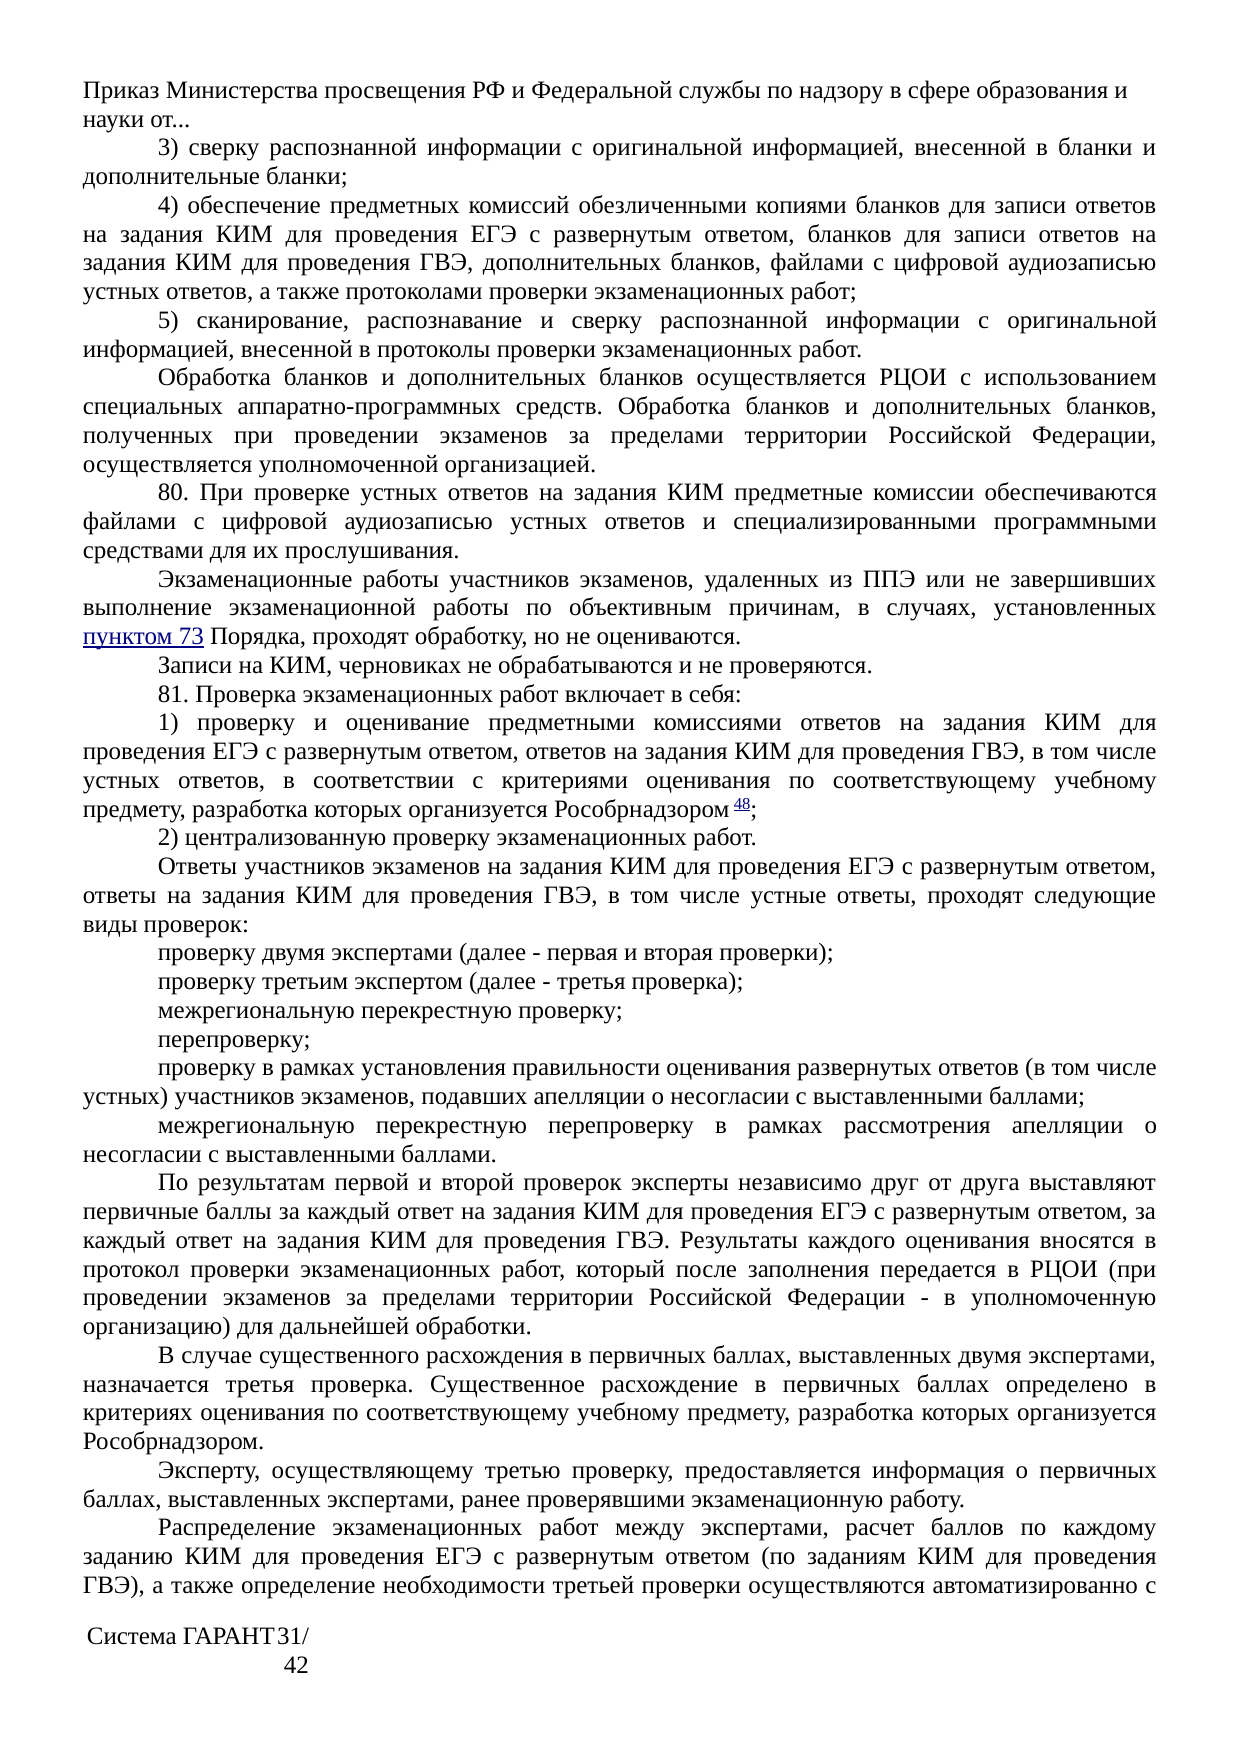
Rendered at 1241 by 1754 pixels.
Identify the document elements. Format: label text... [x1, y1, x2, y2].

text Обработка бланков и дополнительных бланков осуществляется РЦОИ с использованием специальных аппаратно-программных средств. Обработка бланков и дополнительных бланков, полученных при проведении экзаменов за пределами территории Российской Федерации, осуществляется уполномоченной организацией. [83, 362, 1157, 477]
text 1) проверку и оценивание предметными комиссиями ответов на задания КИМ для проведения ЕГЭ с развернутым ответом, ответов на задания КИМ для проведения ГВЭ, в том числе устных ответов, в соответствии с критериями оценивания по соответствующему учебному предмету, разработка которых организуется Рособрнадзором 48; [83, 707, 1157, 822]
text 80. При проверке устных ответов на задания КИМ предметные комиссии обеспечиваются файлами с цифровой аудиозаписью устных ответов и специализированными программными средствами для их прослушивания. [83, 477, 1157, 564]
text Записи на КИМ, черновиках не обрабатываются и не проверяются. [83, 650, 1157, 679]
text межрегиональную перекрестную перепроверку в рамках рассмотрения апелляции о несогласии с выставленными баллами. [83, 1110, 1157, 1167]
text проверку третьим экспертом (далее - третья проверка); [83, 966, 1157, 995]
text Ответы участников экзаменов на задания КИМ для проведения ЕГЭ с развернутым ответом, ответы на задания КИМ для проведения ГВЭ, в том числе устные ответы, проходят следующие виды проверок: [83, 851, 1157, 937]
text Распределение экзаменационных работ между экспертами, расчет баллов по каждому заданию КИМ для проведения ЕГЭ с развернутым ответом (по заданиям КИМ для проведения ГВЭ), а также определение необходимости третьей проверки осуществляются автоматизированно с [83, 1512, 1157, 1599]
text проверку в рамках установления правильности оценивания развернутых ответов (в том числе устных) участников экзаменов, подавших апелляции о несогласии с выставленными баллами; [83, 1052, 1157, 1110]
text Экзаменационные работы участников экзаменов, удаленных из ППЭ или не завершивших выполнение экзаменационной работы по объективным причинам, в случаях, установленных пунктом 73 Порядка, проходят обработку, но не оцениваются. [83, 564, 1157, 650]
text 4) обеспечение предметных комиссий обезличенными копиями бланков для записи ответов на задания КИМ для проведения ЕГЭ с развернутым ответом, бланков для записи ответов на задания КИМ для проведения ГВЭ, дополнительных бланков, файлами с цифровой аудиозаписью устных ответов, а также протоколами проверки экзаменационных работ; [83, 190, 1157, 305]
text В случае существенного расхождения в первичных баллах, выставленных двумя экспертами, назначается третья проверка. Существенное расхождение в первичных баллах определено в критериях оценивания по соответствующему учебному предмету, разработка которых организуется Рособрнадзором. [83, 1340, 1157, 1455]
text проверку двумя экспертами (далее - первая и вторая проверки); [83, 937, 1157, 966]
text 5) сканирование, распознавание и сверку распознанной информации с оригинальной информацией, внесенной в протоколы проверки экзаменационных работ. [83, 305, 1157, 362]
text 81. Проверка экзаменационных работ включает в себя: [83, 679, 1157, 707]
text По результатам первой и второй проверок эксперты независимо друг от друга выставляют первичные баллы за каждый ответ на задания КИМ для проведения ЕГЭ с развернутым ответом, за каждый ответ на задания КИМ для проведения ГВЭ. Результаты каждого оценивания вносятся в протокол проверки экзаменационных работ, который после заполнения передается в РЦОИ (при проведении экзаменов за пределами территории Российской Федерации - в уполномоченную организацию) для дальнейшей обработки. [83, 1167, 1157, 1340]
text Эксперту, осуществляющему третью проверку, предоставляется информация о первичных баллах, выставленных экспертами, ранее проверявшими экзаменационную работу. [83, 1455, 1157, 1512]
text межрегиональную перекрестную проверку; [83, 995, 1157, 1024]
text 3) сверку распознанной информации с оригинальной информацией, внесенной в бланки и дополнительные бланки; [83, 132, 1157, 190]
text 2) централизованную проверку экзаменационных работ. [83, 822, 1157, 851]
text перепроверку; [83, 1024, 1157, 1052]
